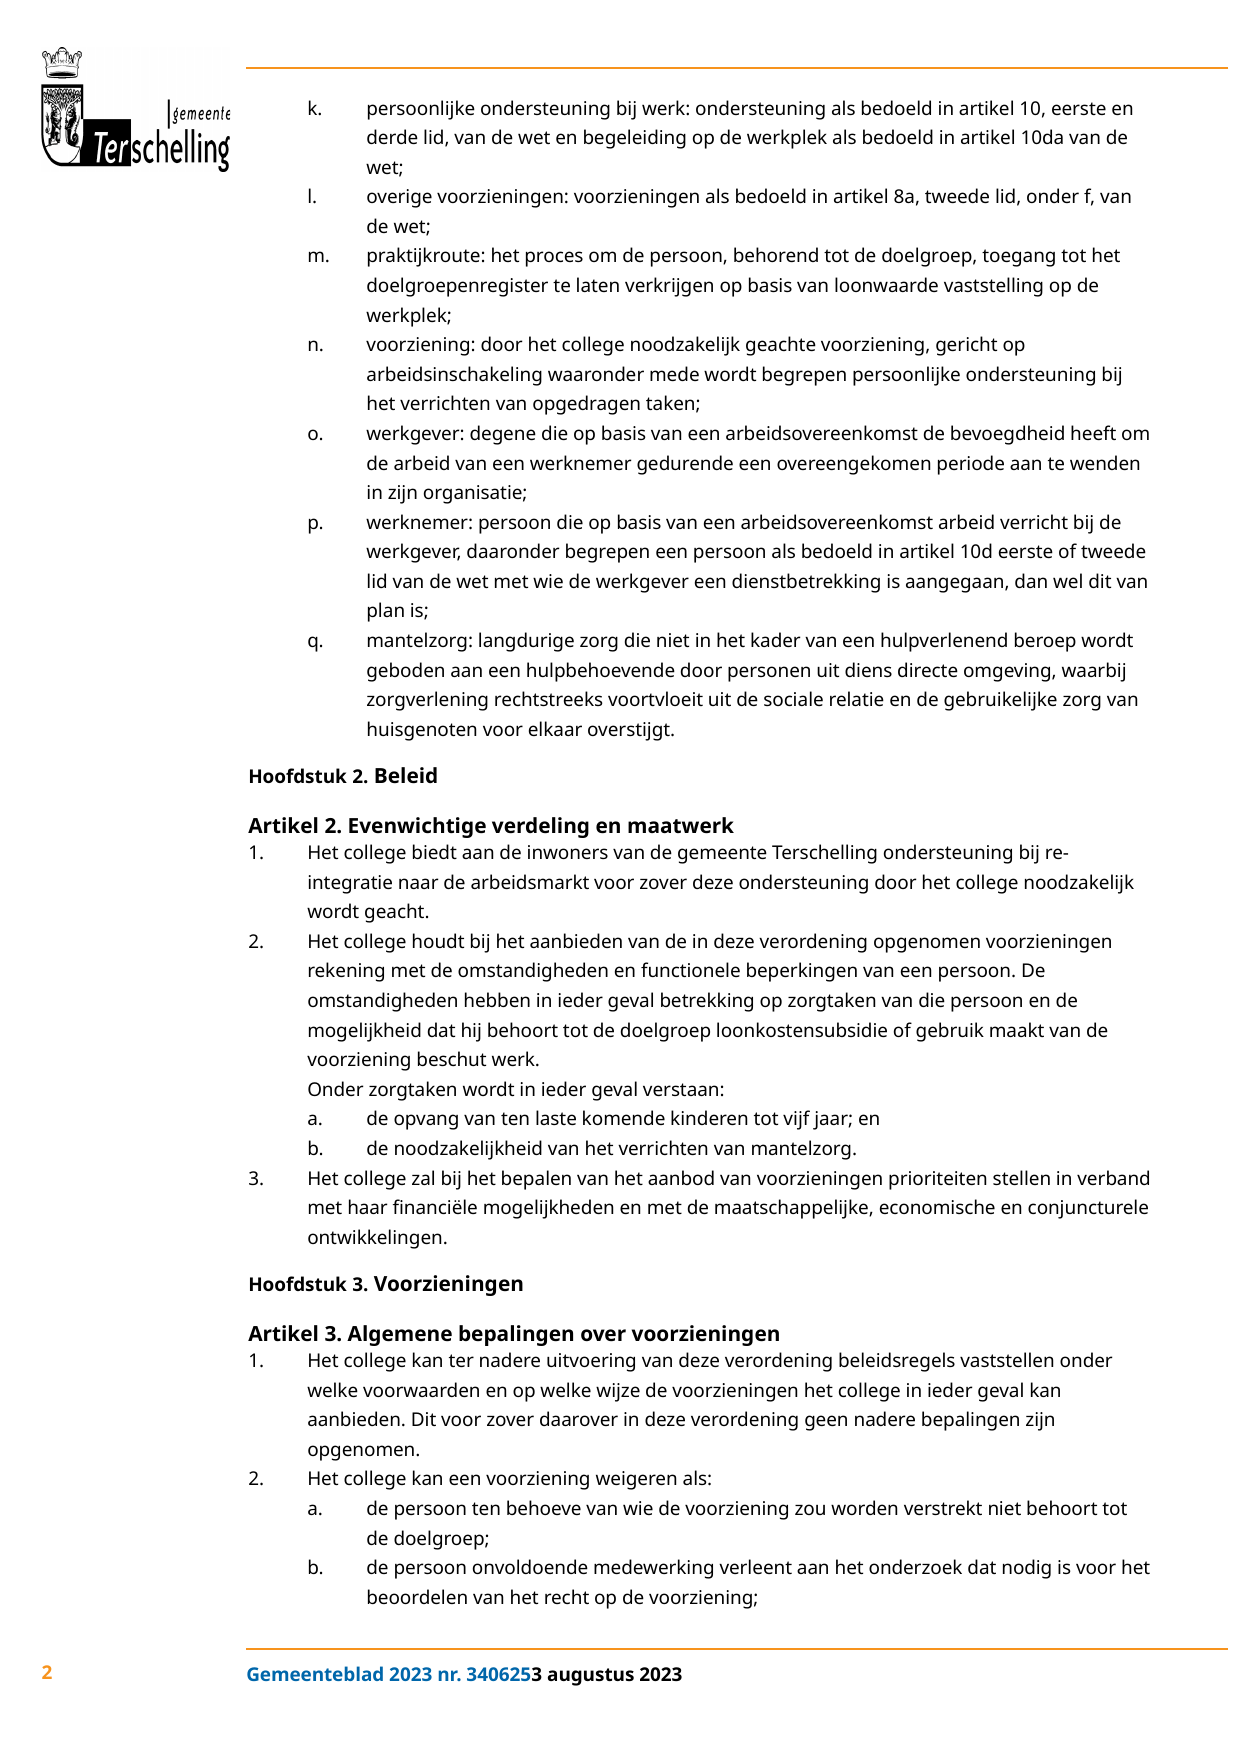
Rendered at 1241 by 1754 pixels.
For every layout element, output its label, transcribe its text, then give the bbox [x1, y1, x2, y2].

text Artikel 3. Algemene bepalingen over voorzieningen [248, 1319, 1152, 1347]
list Het college kan ter nadere uitvoering van deze verordening beleidsregels vaststellen onder welke voorwaarden en op welke wijze de voorzieningen het college in ieder geval kan aanbieden. Dit voor zover daarover in deze verordening geen nadere bepalingen zijn opgenomen. [248, 1347, 1152, 1462]
list de noodzakelijkheid van het verrichten van mantelzorg. [307, 1135, 1152, 1161]
list praktijkroute: het proces om de persoon, behorend tot de doelgroep, toegang tot het doelgroepenregister te laten verkrijgen op basis van loonwaarde vaststelling op de werkplek; [307, 243, 1152, 328]
list de persoon ten behoeve van wie de voorziening zou worden verstrekt niet behoort tot de doelgroep; [307, 1495, 1152, 1551]
list Onder zorgtaken wordt in ieder geval verstaan: [248, 1076, 1152, 1102]
list mantelzorg: langdurige zorg die niet in het kader van een hulpverlenend beroep wordt geboden aan een hulpbehoevende door personen uit diens directe omgeving, waarbij zorgverlening rechtstreeks voortvloeit uit de sociale relatie en de gebruikelijke zorg van huisgenoten voor elkaar overstijgt. [307, 627, 1152, 742]
list de opvang van ten laste komende kinderen tot vijf jaar; en [307, 1106, 1152, 1131]
list voorziening: door het college noodzakelijk geachte voorziening, gericht op arbeidsinschakeling waaronder mede wordt begrepen persoonlijke ondersteuning bij het verrichten van opgedragen taken; [307, 331, 1152, 416]
text Hoofdstuk 2. Beleid [248, 762, 1152, 790]
list werknemer: persoon die op basis van een arbeidsovereenkomst arbeid verricht bij de werkgever, daaronder begrepen een persoon als bedoeld in artikel 10d eerste of tweede lid van de wet met wie de werkgever een dienstbetrekking is aangegaan, dan wel dit van plan is; [307, 509, 1152, 623]
text Artikel 2. Evenwichtige verdeling en maatwerk [248, 811, 1152, 839]
list persoonlijke ondersteuning bij werk: ondersteuning als bedoeld in artikel 10, eerste en derde lid, van de wet en begeleiding op de werkplek als bedoeld in artikel 10da van de wet; [307, 95, 1152, 180]
list de persoon onvoldoende medewerking verleent aan het onderzoek dat nodig is voor het beoordelen van het recht op de voorziening; [307, 1554, 1152, 1610]
text Hoofdstuk 3. Voorzieningen [248, 1269, 1152, 1298]
list Het college houdt bij het aanbieden van de in deze verordening opgenomen voorzieningen rekening met de omstandigheden en functionele beperkingen van een persoon. De omstandigheden hebben in ieder geval betrekking op zorgtaken van die persoon en de mogelijkheid dat hij behoort tot de doelgroep loonkostensubsidie of gebruik maakt van de voorziening beschut werk. [248, 928, 1152, 1072]
list Het college kan een voorziening weigeren als: [248, 1466, 1152, 1491]
picture [41, 47, 231, 172]
list overige voorzieningen: voorzieningen als bedoeld in artikel 8a, tweede lid, onder f, van de wet; [307, 183, 1152, 239]
list Het college biedt aan de inwoners van de gemeente Terschelling ondersteuning bij re-integratie naar de arbeidsmarkt voor zover deze ondersteuning door het college noodzakelijk wordt geacht. [248, 839, 1152, 924]
list Het college zal bij het bepalen van het aanbod van voorzieningen prioriteiten stellen in verband met haar financiële mogelijkheden en met de maatschappelijke, economische en conjuncturele ontwikkelingen. [248, 1165, 1152, 1250]
list werkgever: degene die op basis van een arbeidsovereenkomst de bevoegdheid heeft om de arbeid van een werknemer gedurende een overeengekomen periode aan te wenden in zijn organisatie; [307, 420, 1152, 505]
